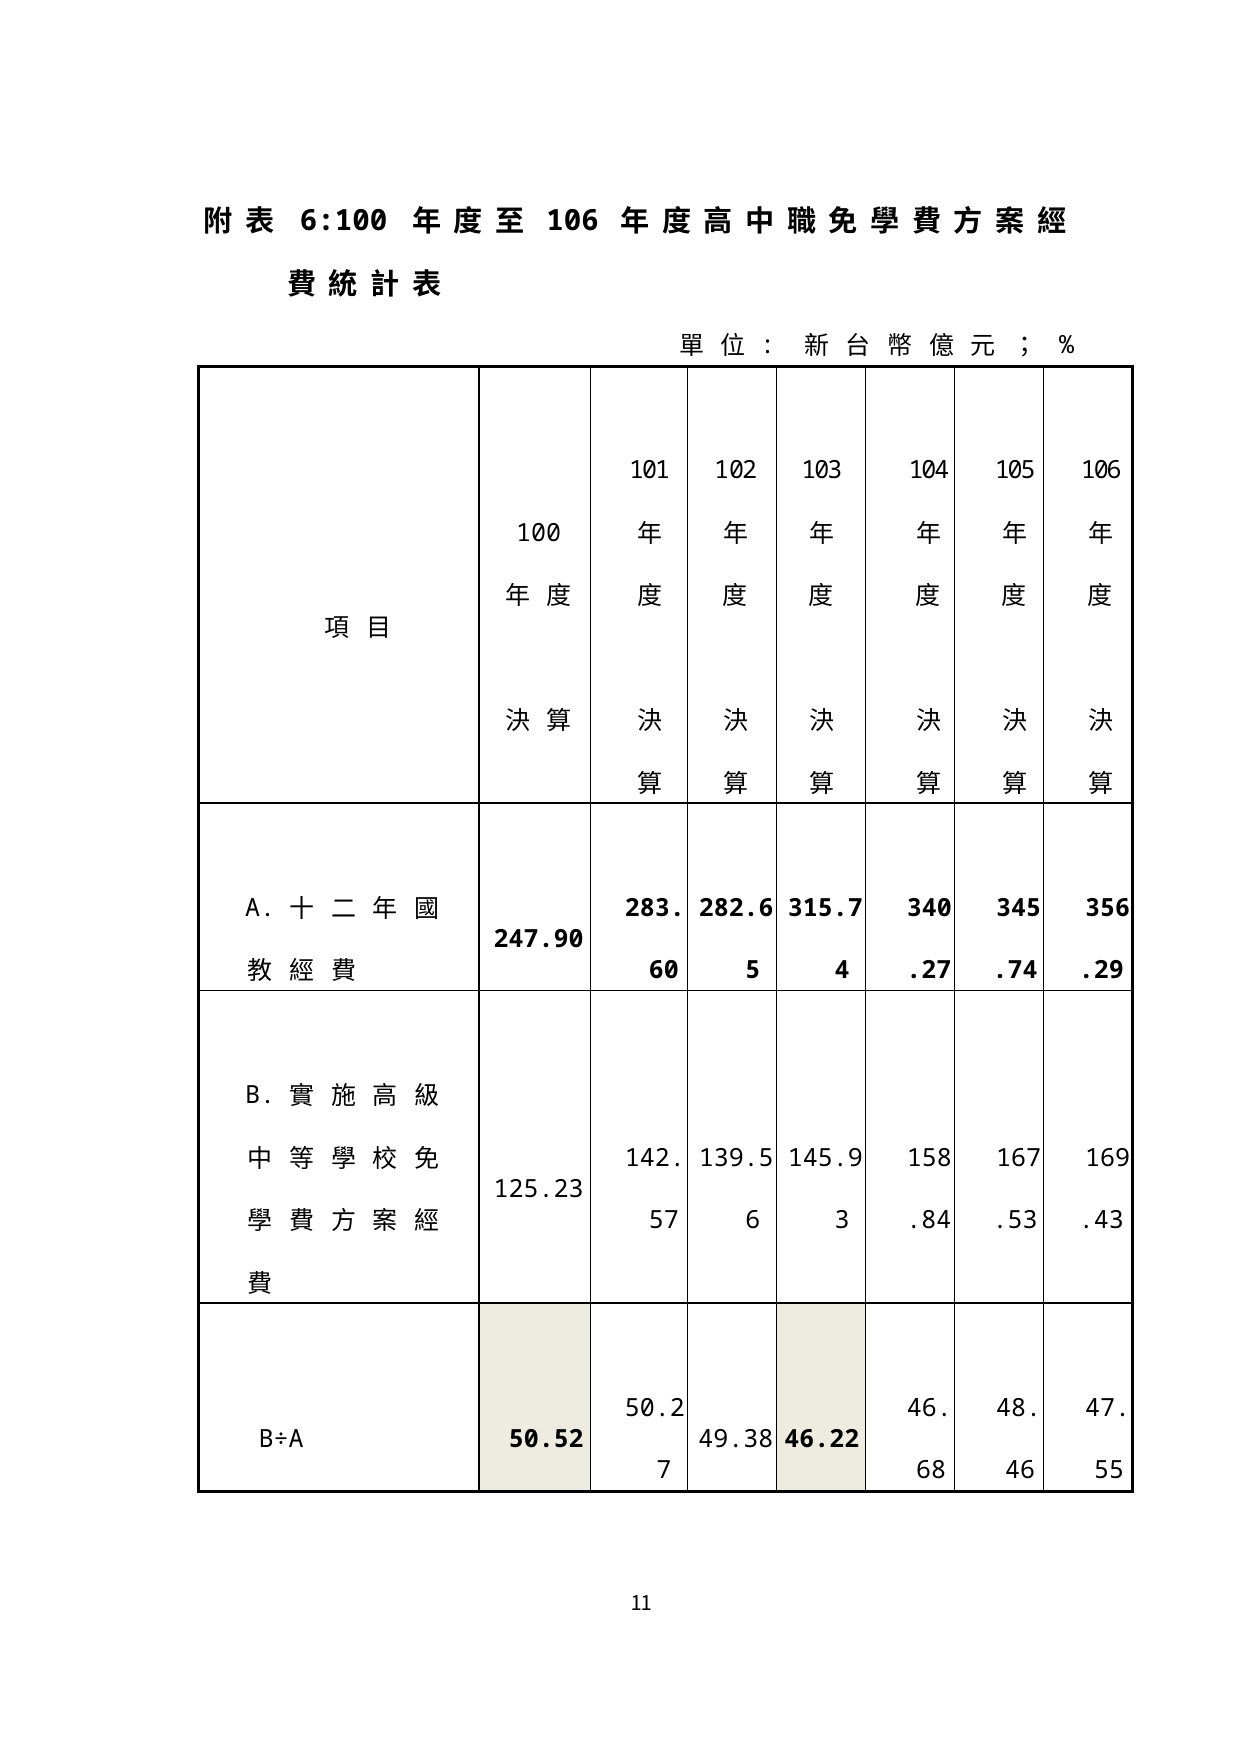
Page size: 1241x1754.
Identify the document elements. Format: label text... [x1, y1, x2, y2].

table_cell 139.56 [688, 991, 776, 1302]
table_cell 345.74 [955, 804, 1043, 990]
table_cell 142.57 [591, 991, 687, 1302]
table_cell 247.90 [480, 804, 590, 990]
table_cell 169.43 [1044, 991, 1131, 1302]
table_cell 282.65 [688, 804, 776, 990]
table_cell 50.27 [591, 1304, 687, 1490]
table_cell 47.55 [1044, 1304, 1131, 1490]
table_cell 145.93 [777, 991, 865, 1302]
table_cell 315.74 [777, 804, 865, 990]
table_cell 46.68 [866, 1304, 954, 1490]
table_cell 50.52 [480, 1304, 590, 1490]
table_cell 49.38 [688, 1304, 776, 1490]
table_cell B.實施高級中等學校免學費方案經費 [200, 991, 478, 1302]
table_cell B÷A [200, 1304, 478, 1490]
table_header 105年度 決算 [955, 368, 1043, 802]
table_cell 48.46 [955, 1304, 1043, 1490]
table_cell 167.53 [955, 991, 1043, 1302]
table_cell 356.29 [1044, 804, 1131, 990]
table_cell 46.22 [777, 1304, 865, 1490]
table_header 102年度 決算 [688, 368, 776, 802]
table_cell 283.60 [591, 804, 687, 990]
table_header 項目 [200, 368, 478, 802]
table_header 100年度 決算 [480, 368, 590, 802]
table_header 101年度 決算 [591, 368, 687, 802]
table_cell A.十二年國教經費 [200, 804, 478, 990]
table_header 106年度 決算 [1044, 368, 1131, 802]
table_header 103年度 決算 [777, 368, 865, 802]
table_cell 158.84 [866, 991, 954, 1302]
text 附表6:100年度至106年度高中職免學費方案經費統計表 [197, 177, 1072, 302]
table_header 104年度 決算 [866, 368, 954, 802]
text 單位: 新台幣億元；% [197, 302, 1087, 365]
table_cell 340.27 [866, 804, 954, 990]
table_cell 125.23 [480, 991, 590, 1302]
